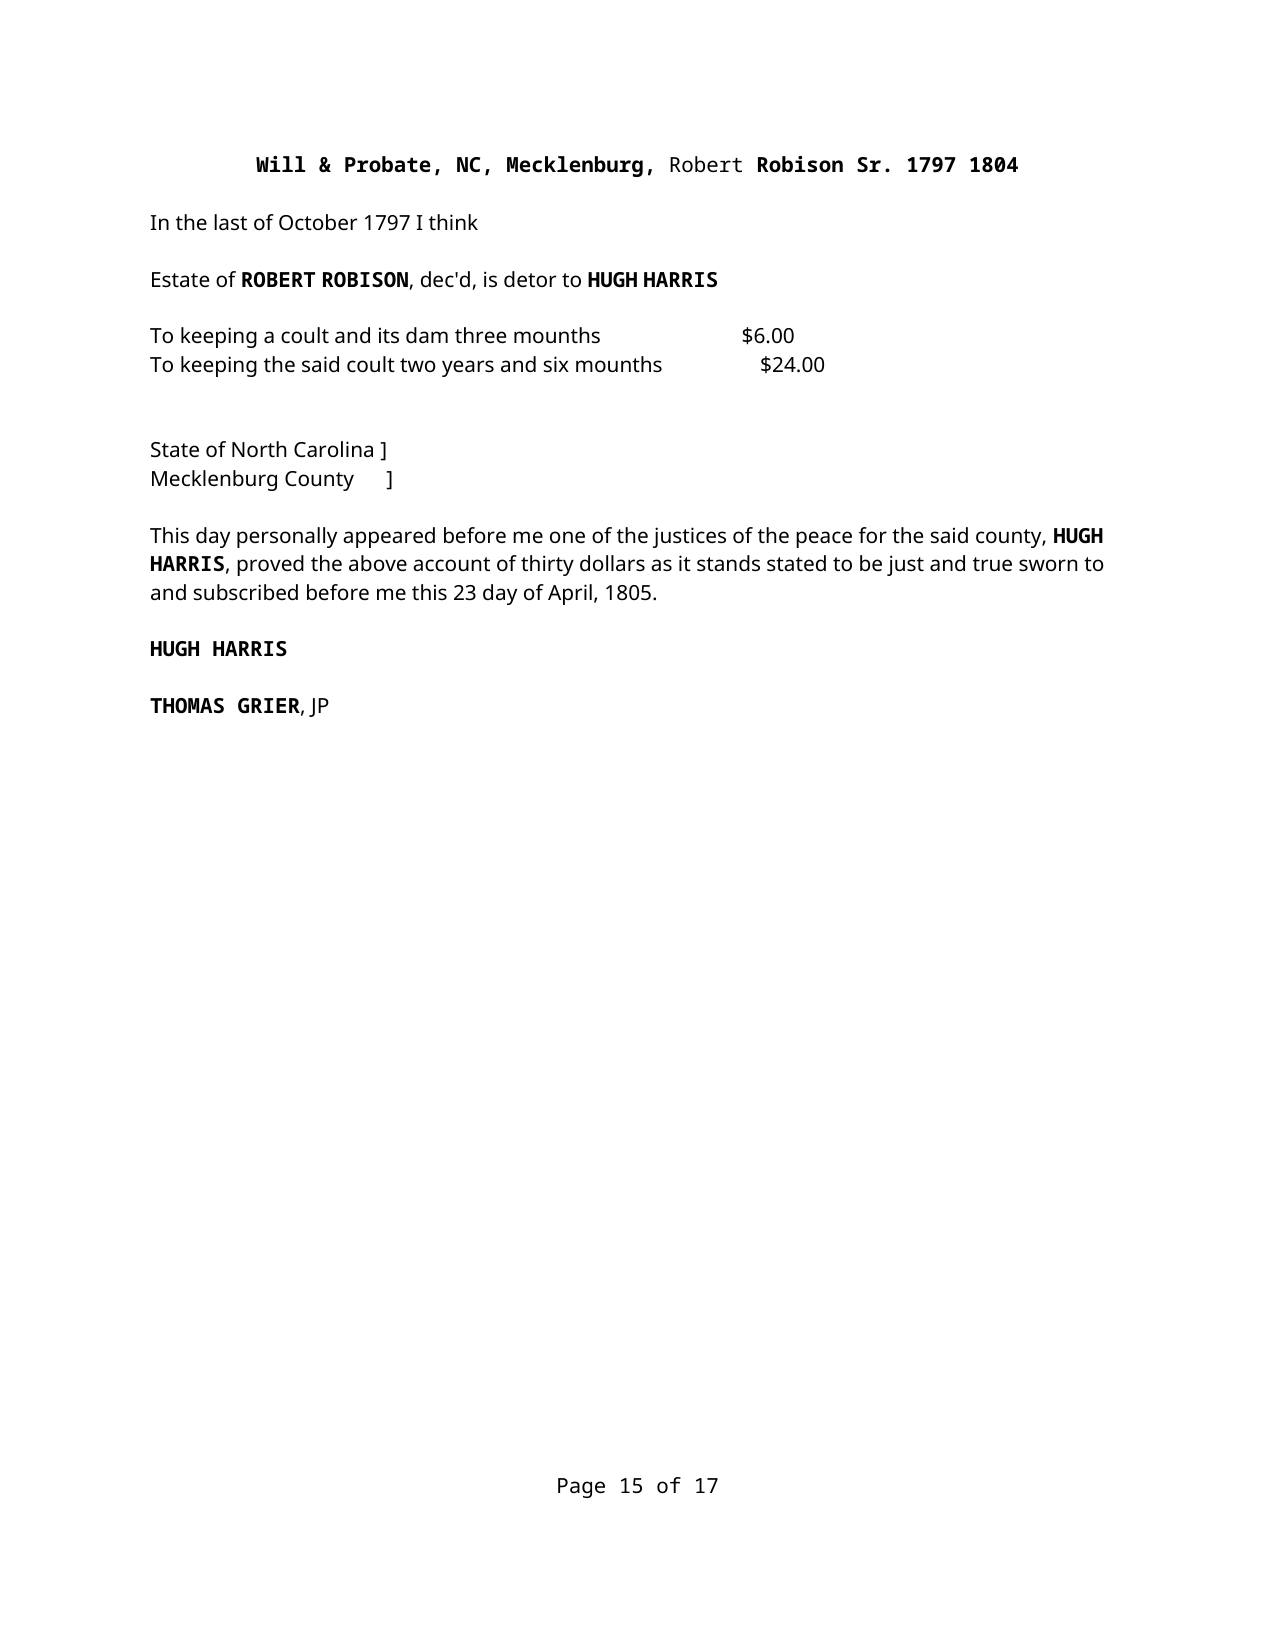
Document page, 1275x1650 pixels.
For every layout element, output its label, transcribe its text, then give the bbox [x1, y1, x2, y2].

text Thomas Grier, JP [150, 691, 1125, 720]
text To keeping the said coult two years and six mounths $24.00 [150, 350, 1125, 378]
text To keeping a coult and its dam three mounths $6.00 [150, 322, 1125, 350]
text In the last of October 1797 I think [150, 208, 1125, 236]
text This day personally appeared before me one of the justices of the peace for the said county, Hugh Harris, proved the above account of thirty dollars as it stands stated to be just and true sworn to and subscribed before me this 23 day of April, 1805. [150, 521, 1125, 606]
text Estate of Robert Robison, dec'd, is detor to Hugh Harris [150, 265, 1125, 293]
text Hugh Harris [150, 634, 1125, 663]
text State of North Carolina ] [150, 435, 1125, 464]
text Mecklenburg County ] [150, 464, 1125, 492]
